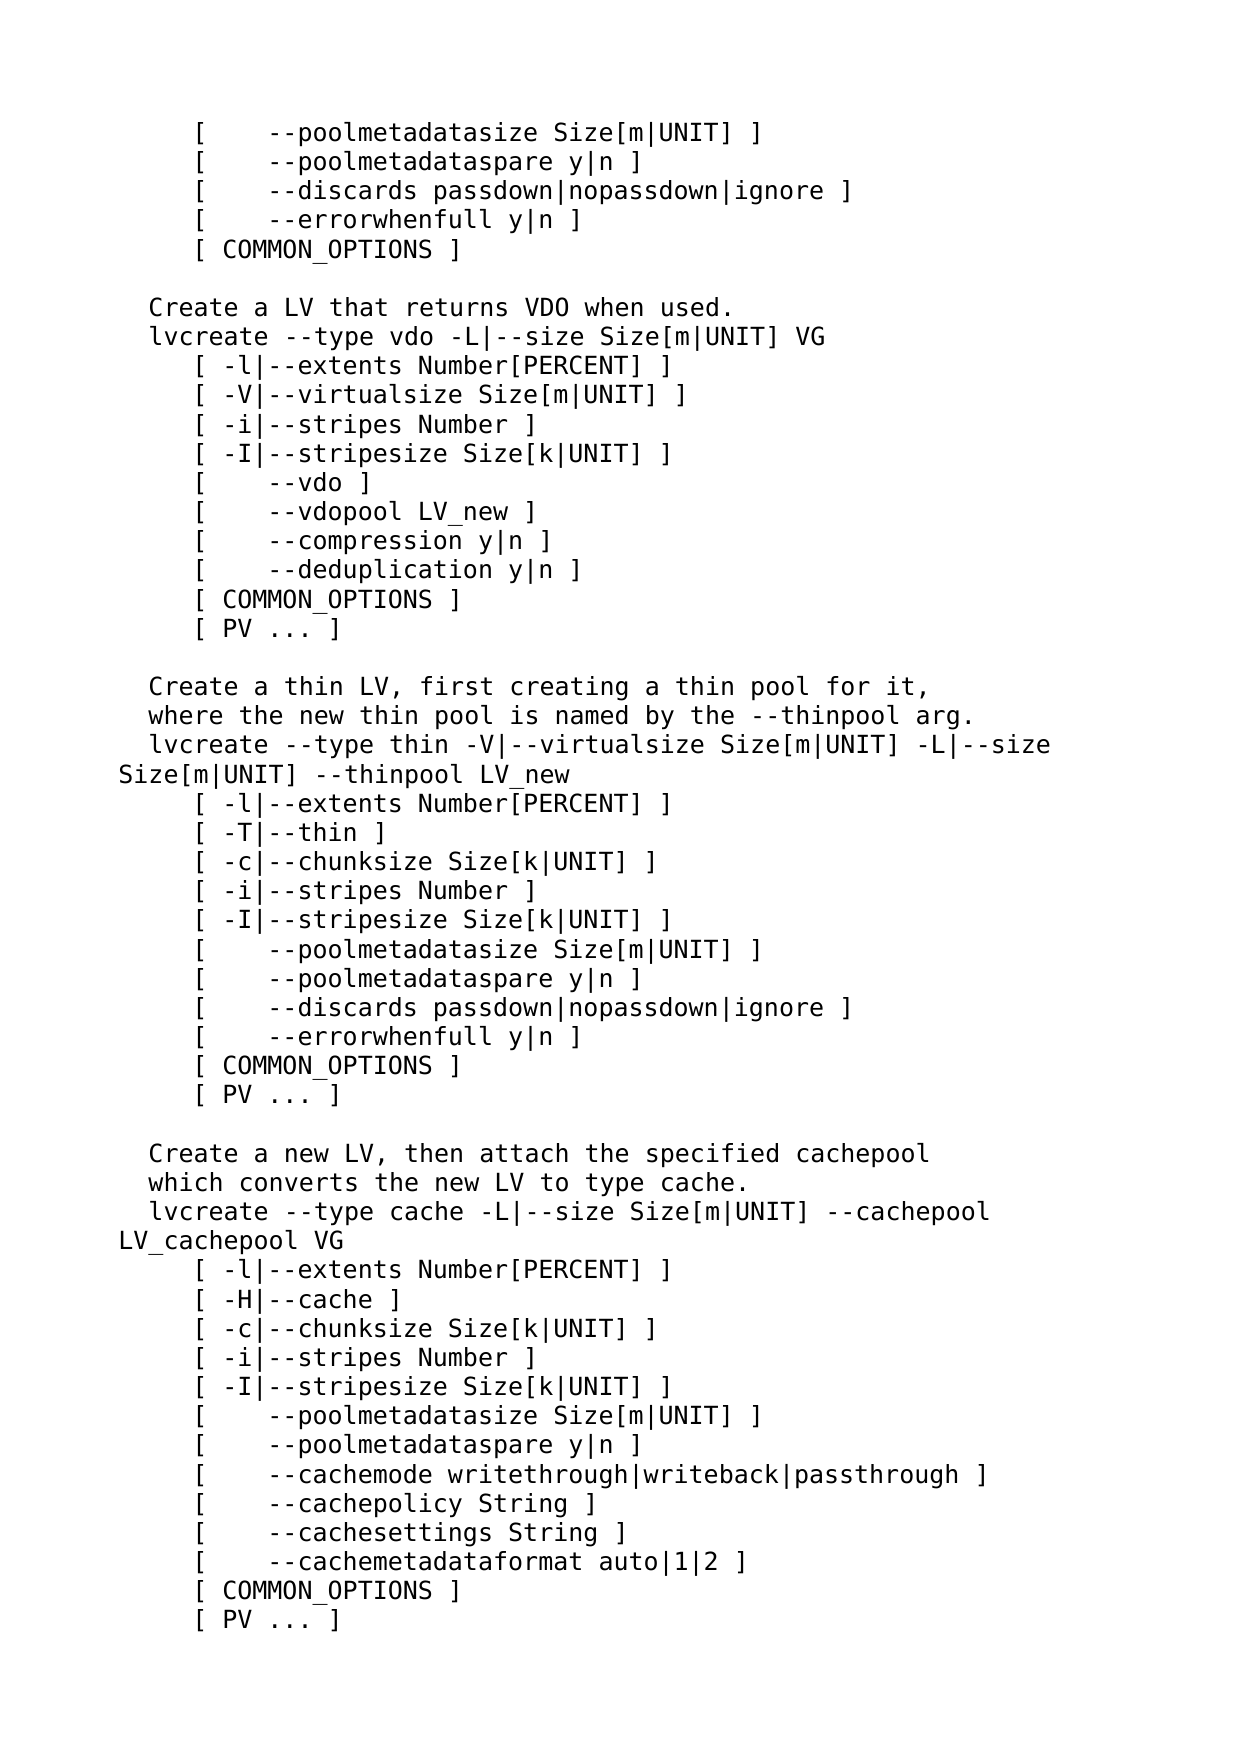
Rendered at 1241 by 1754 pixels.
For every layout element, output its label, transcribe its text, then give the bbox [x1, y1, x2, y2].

text [ --poolmetadatasize Size[m|UNIT] ] [ --poolmetadataspare y|n ] [ --discards passdown|nopassdown|ignore ] [ --errorwhenfull y|n ] [ COMMON_OPTIONS ] Create a LV that returns VDO when used. lvcreate --type vdo -L|--size Size[m|UNIT] VG [ -l|--extents Number[PERCENT] ] [ -V|--virtualsize Size[m|UNIT] ] [ -i|--stripes Number ] [ -I|--stripesize Size[k|UNIT] ] [ --vdo ] [ --vdopool LV_new ] [ --compression y|n ] [ --deduplication y|n ] [ COMMON_OPTIONS ] [ PV ... ] Create a thin LV, first creating a thin pool for it, where the new thin pool is named by the --thinpool arg. lvcreate --type thin -V|--virtualsize Size[m|UNIT] -L|--size Size[m|UNIT] --thinpool LV_new [ -l|--extents Number[PERCENT] ] [ -T|--thin ] [ -c|--chunksize Size[k|UNIT] ] [ -i|--stripes Number ] [ -I|--stripesize Size[k|UNIT] ] [ --poolmetadatasize Size[m|UNIT] ] [ --poolmetadataspare y|n ] [ --discards passdown|nopassdown|ignore ] [ --errorwhenfull y|n ] [ COMMON_OPTIONS ] [ PV ... ] Create a new LV, then attach the specified cachepool which converts the new LV to type cache. lvcreate --type cache -L|--size Size[m|UNIT] --cachepool LV_cachepool VG [ -l|--extents Number[PERCENT] ] [ -H|--cache ] [ -c|--chunksize Size[k|UNIT] ] [ -i|--stripes Number ] [ -I|--stripesize Size[k|UNIT] ] [ --poolmetadatasize Size[m|UNIT] ] [ --poolmetadataspare y|n ] [ --cachemode writethrough|writeback|passthrough ] [ --cachepolicy String ] [ --cachesettings String ] [ --cachemetadataformat auto|1|2 ] [ COMMON_OPTIONS ] [ PV ... ] [118, 118, 1122, 1635]
